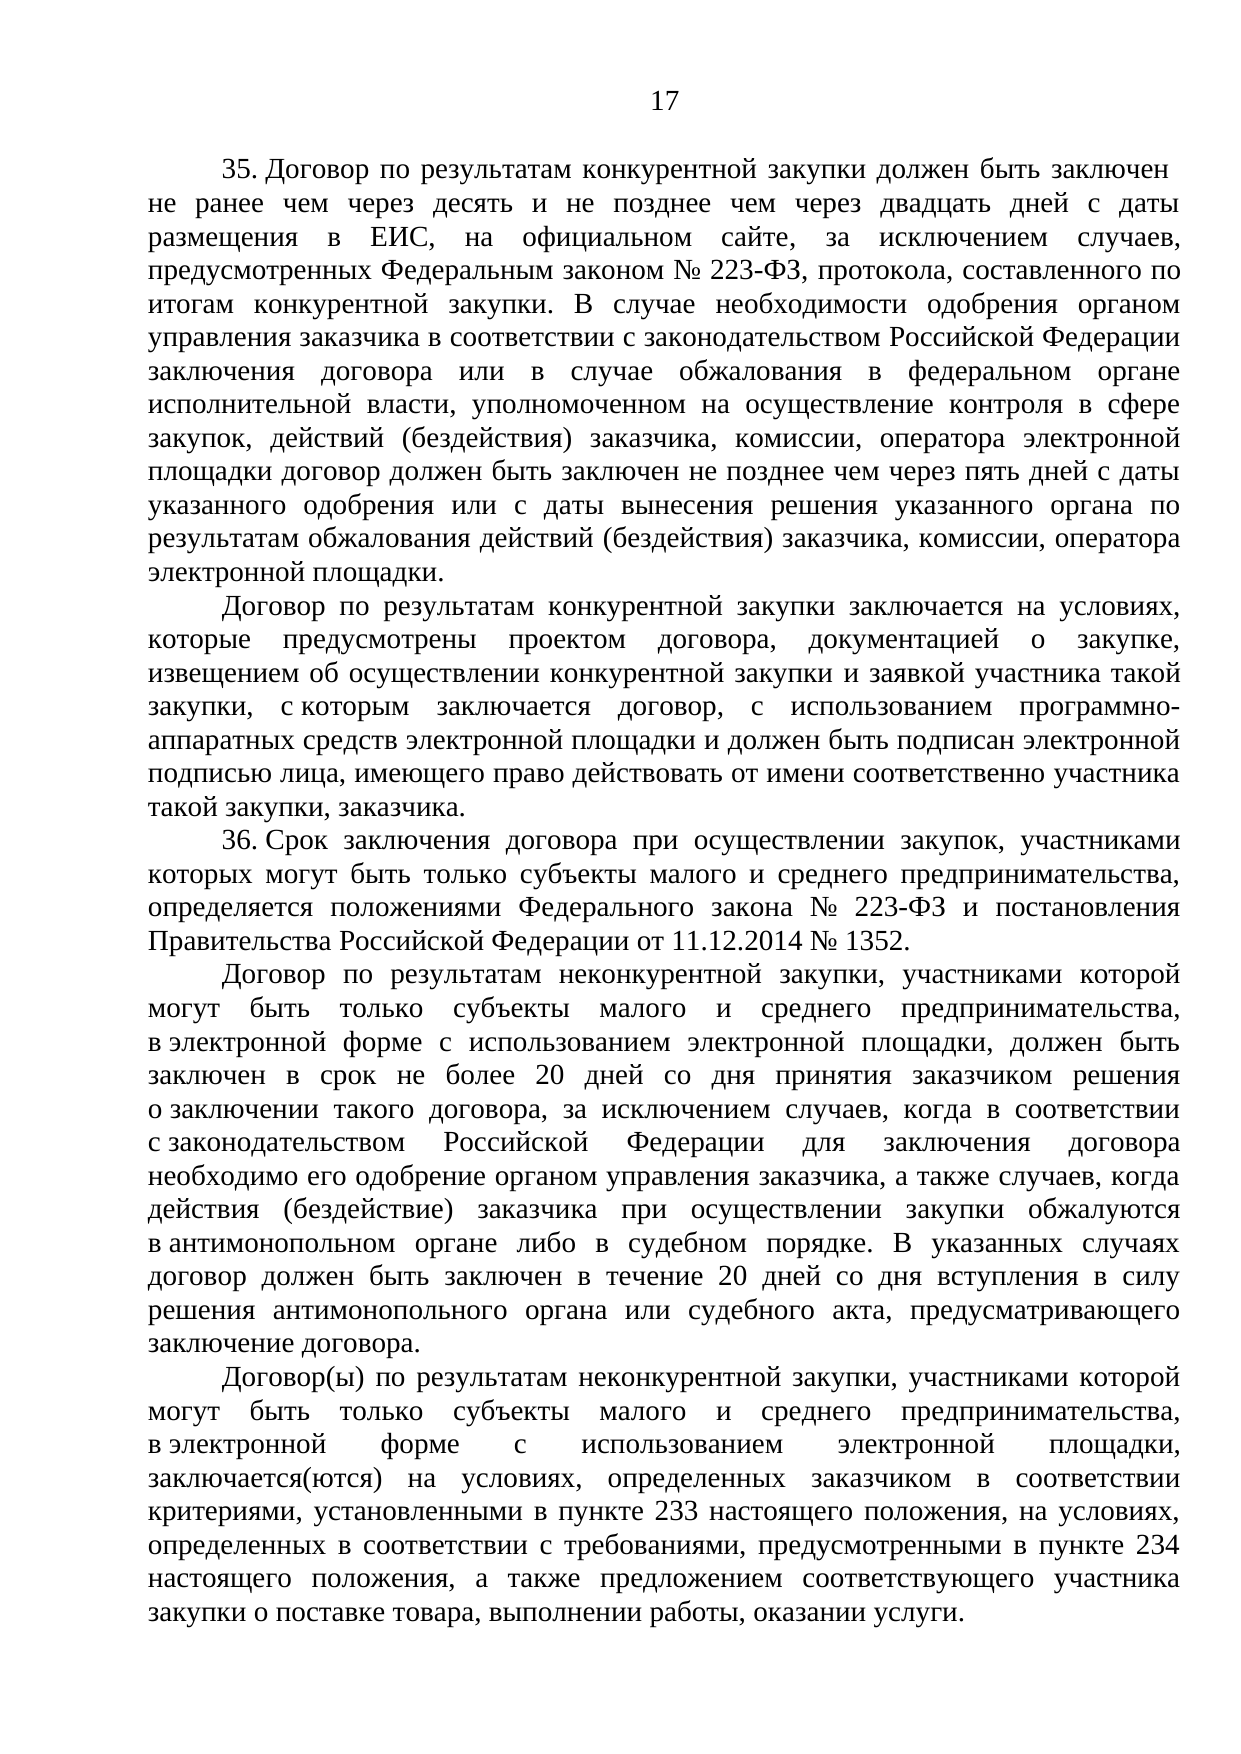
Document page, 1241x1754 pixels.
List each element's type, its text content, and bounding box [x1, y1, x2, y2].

text Договор по результатам неконкурентной закупки, участниками которой могут быть только субъекты малого и среднего предпринимательства, в электронной форме с использованием электронной площадки, должен быть заключен в срок не более 20 дней со дня принятия заказчиком решения о заключении такого договора, за исключением случаев, когда в соответствии с законодательством Российской Федерации для заключения договора необходимо его одобрение органом управления заказчика, а также случаев, когда действия (бездействие) заказчика при осуществлении закупки обжалуются в антимонопольном органе либо в судебном порядке. В указанных случаях договор должен быть заключен в течение 20 дней со дня вступления в силу решения антимонопольного органа или судебного акта, предусматривающего заключение договора. [148, 957, 1181, 1359]
text Договор(ы) по результатам неконкурентной закупки, участниками которой могут быть только субъекты малого и среднего предпринимательства, в электронной форме с использованием электронной площадки, заключается(ются) на условиях, определенных заказчиком в соответствии критериями, установленными в пункте 233 настоящего положения, на условиях, определенных в соответствии с требованиями, предусмотренными в пункте 234 настоящего положения, а также предложением соответствующего участника закупки о поставке товара, выполнении работы, оказании услуги. [148, 1359, 1181, 1627]
text 36. Срок заключения договора при осуществлении закупок, участниками которых могут быть только субъекты малого и среднего предпринимательства, определяется положениями Федерального закона № 223-ФЗ и постановления Правительства Российской Федерации от 11.12.2014 № 1352. [148, 822, 1181, 957]
text Договор по результатам конкурентной закупки заключается на условиях, которые предусмотрены проектом договора, документацией о закупке, извещением об осуществлении конкурентной закупки и заявкой участника такой закупки, с которым заключается договор, с использованием программно-аппаратных средств электронной площадки и должен быть подписан электронной подписью лица, имеющего право действовать от имени соответственно участника такой закупки, заказчика. [148, 588, 1181, 822]
text 35. Договор по результатам конкурентной закупки должен быть заключен не ранее чем через десять и не позднее чем через двадцать дней с даты размещения в ЕИС, на официальном сайте, за исключением случаев, предусмотренных Федеральным законом № 223-ФЗ, протокола, составленного по итогам конкурентной закупки. В случае необходимости одобрения органом управления заказчика в соответствии с законодательством Российской Федерации заключения договора или в случае обжалования в федеральном органе исполнительной власти, уполномоченном на осуществление контроля в сфере закупок, действий (бездействия) заказчика, комиссии, оператора электронной площадки договор должен быть заключен не позднее чем через пять дней с даты указанного одобрения или с даты вынесения решения указанного органа по результатам обжалования действий (бездействия) заказчика, комиссии, оператора электронной площадки. [148, 152, 1181, 588]
